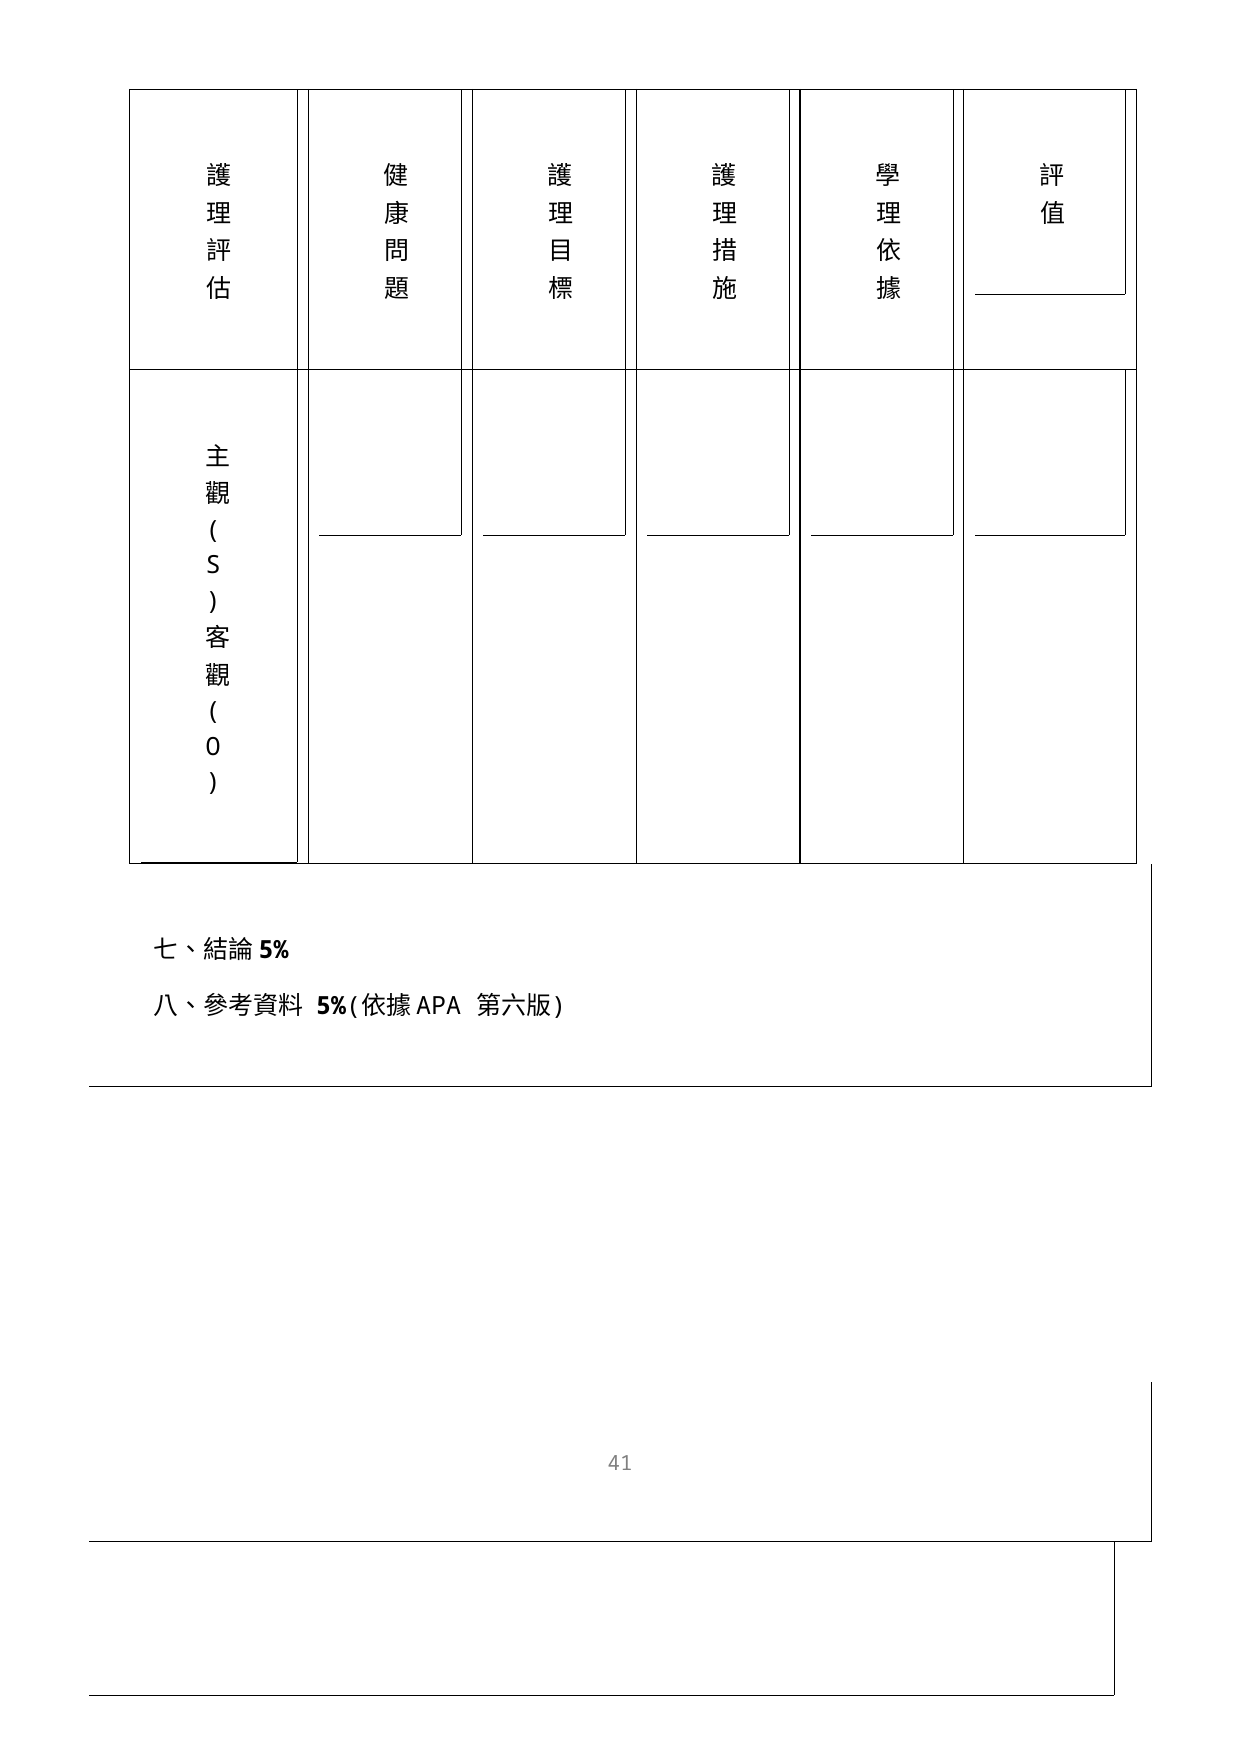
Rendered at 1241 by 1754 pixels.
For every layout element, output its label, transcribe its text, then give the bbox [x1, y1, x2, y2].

table_header [954, 90, 963, 369]
table_header [790, 90, 799, 369]
table_header 護理評估 [130, 90, 297, 369]
table_header 評值 [964, 90, 1136, 369]
table_header 學理依據 [801, 90, 953, 369]
table_cell 主觀(S) 客觀(O) [130, 370, 297, 862]
table_cell [964, 370, 1136, 862]
table_header 護理措施 [637, 90, 789, 369]
table_cell [473, 370, 636, 862]
table_header [626, 90, 636, 369]
table_header [298, 90, 308, 369]
table_header 護理目標 [473, 90, 625, 369]
table_cell [309, 370, 472, 862]
text 八、參考資料 5%(依據APA 第六版) [89, 920, 1152, 1086]
table_header [462, 90, 472, 369]
table_cell [637, 370, 799, 862]
text 七、結論5% [89, 863, 1152, 920]
table_cell [298, 370, 308, 862]
table_header 健康問題 [309, 90, 461, 369]
table_cell [801, 370, 963, 862]
